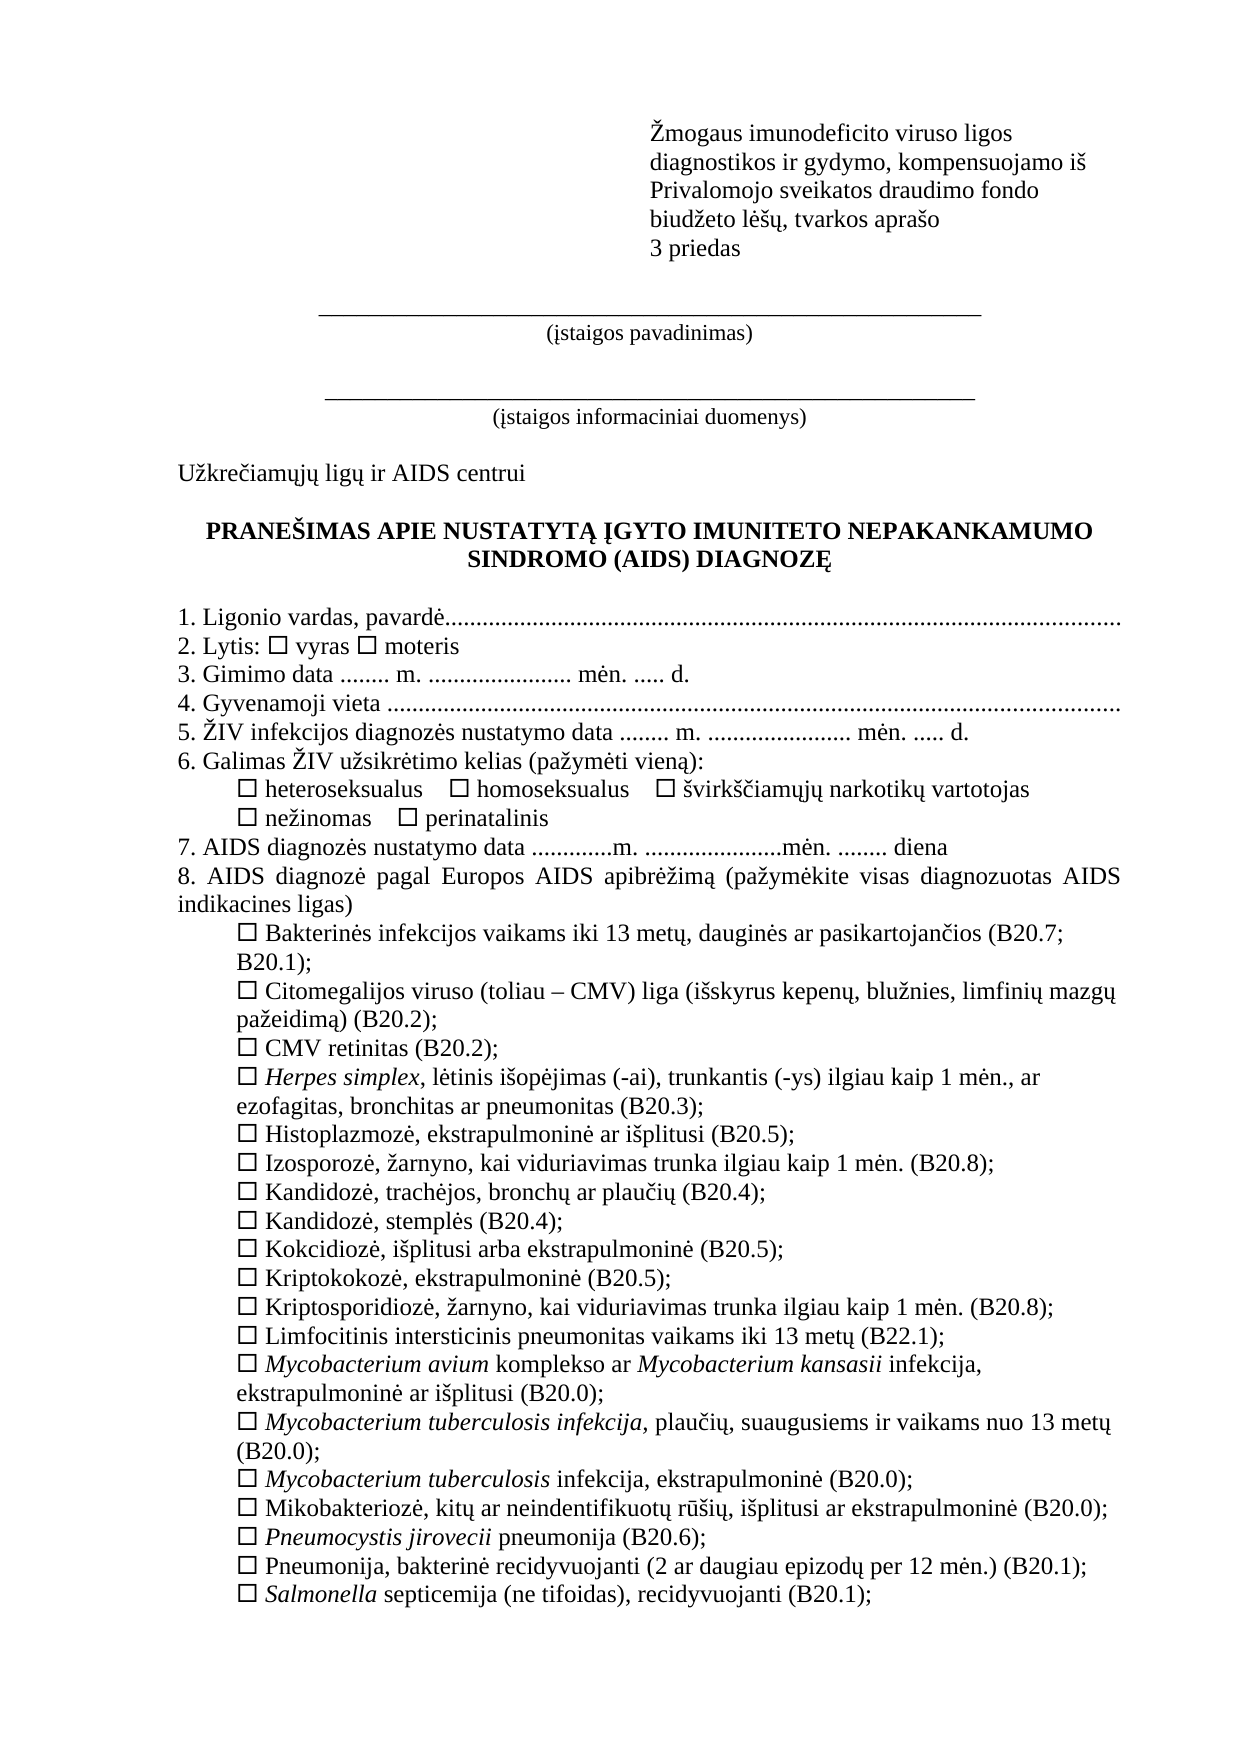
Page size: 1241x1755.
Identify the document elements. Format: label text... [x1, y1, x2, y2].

text [] Mycobacterium tuberculosis infekcija, ekstrapulmoninė (B20.0); [236, 1464, 1122, 1493]
text [] nežinomas [] perinatalinis [236, 803, 1122, 832]
text [] heteroseksualus [] homoseksualus [] švirkščiamųjų narkotikų vartotojas [236, 774, 1122, 803]
text 6. Galimas ŽIV užsikrėtimo kelias (pažymėti vieną): [177, 746, 1122, 774]
text 3. Gimimo data ........ m. ....................... mėn. ..... d. [177, 659, 1122, 688]
text 5. ŽIV infekcijos diagnozės nustatymo data ........ m. ....................... mėn. ..... d. [177, 717, 1122, 746]
text 2. Lytis: [] vyras [] moteris [177, 631, 1122, 659]
text Užkrečiamųjų ligų ir AIDS centrui [177, 458, 1122, 487]
text [] Kriptokokozė, ekstrapulmoninė (B20.5); [236, 1263, 1122, 1292]
text [] CMV retinitas (B20.2); [236, 1033, 1122, 1062]
text (įstaigos pavadinimas) [177, 319, 1122, 346]
text ____________________________________________________ [177, 374, 1122, 403]
text Žmogaus imunodeficito viruso ligos [649, 118, 1122, 147]
text [] Limfocitinis intersticinis pneumonitas vaikams iki 13 metų (B22.1); [236, 1321, 1122, 1349]
text [] Kandidozė, stemplės (B20.4); [236, 1206, 1122, 1234]
text [] Pneumonija, bakterinė recidyvuojanti (2 ar daugiau epizodų per 12 mėn.) (B20.1); [236, 1551, 1122, 1579]
text [] Citomegalijos viruso (toliau – CMV) liga (išskyrus kepenų, blužnies, limfinių mazgų pažeidimą) (B20.2); [236, 976, 1122, 1033]
text (įstaigos informaciniai duomenys) [177, 403, 1122, 429]
text [] Salmonella septicemija (ne tifoidas), recidyvuojanti (B20.1); [236, 1579, 1122, 1608]
text [] Izosporozė, žarnyno, kai viduriavimas trunka ilgiau kaip 1 mėn. (B20.8); [236, 1148, 1122, 1177]
text Privalomojo sveikatos draudimo fondo [649, 176, 1122, 204]
text [] Mycobacterium tuberculosis infekcija, plaučių, suaugusiems ir vaikams nuo 13 metų (B20.0); [236, 1407, 1122, 1464]
text [] Herpes simplex, lėtinis išopėjimas (-ai), trunkantis (-ys) ilgiau kaip 1 mėn., ar ezofagitas, bronchitas ar pneumonitas (B20.3); [236, 1062, 1122, 1119]
text [] Mycobacterium avium komplekso ar Mycobacterium kansasii infekcija, ekstrapulmoninė ar išplitusi (B20.0); [236, 1349, 1122, 1407]
text [] Mikobakteriozė, kitų ar neindentifikuotų rūšių, išplitusi ar ekstrapulmoninė (B20.0); [236, 1493, 1122, 1522]
text 1. Ligonio vardas, pavardė [177, 602, 1122, 631]
text 3 priedas [649, 233, 1122, 262]
text [] Kokcidiozė, išplitusi arba ekstrapulmoninė (B20.5); [236, 1234, 1122, 1263]
text PRANEŠIMAS APIE NUSTATYTĄ ĮGYTO IMUNITETO NEPAKANKAMUMO SINDROMO (AIDS) DIAGNOZĘ [177, 516, 1122, 573]
text diagnostikos ir gydymo, kompensuojamo iš [649, 147, 1122, 176]
text 7. AIDS diagnozės nustatymo data .............m. ......................mėn. ........ diena [177, 832, 1122, 861]
text [] Kriptosporidiozė, žarnyno, kai viduriavimas trunka ilgiau kaip 1 mėn. (B20.8); [236, 1292, 1122, 1321]
text 4. Gyvenamoji vieta [177, 688, 1122, 717]
text biudžeto lėšų, tvarkos aprašo [649, 204, 1122, 233]
text _____________________________________________________ [177, 291, 1122, 319]
text [] Kandidozė, trachėjos, bronchų ar plaučių (B20.4); [236, 1177, 1122, 1206]
text [] Pneumocystis jirovecii pneumonija (B20.6); [236, 1522, 1122, 1551]
text [] Histoplazmozė, ekstrapulmoninė ar išplitusi (B20.5); [236, 1119, 1122, 1148]
text [] Bakterinės infekcijos vaikams iki 13 metų, dauginės ar pasikartojančios (B20.7; B20.1); [236, 918, 1122, 976]
text 8. AIDS diagnozė pagal Europos AIDS apibrėžimą (pažymėkite visas diagnozuotas AIDS indikacines ligas) [177, 861, 1122, 918]
